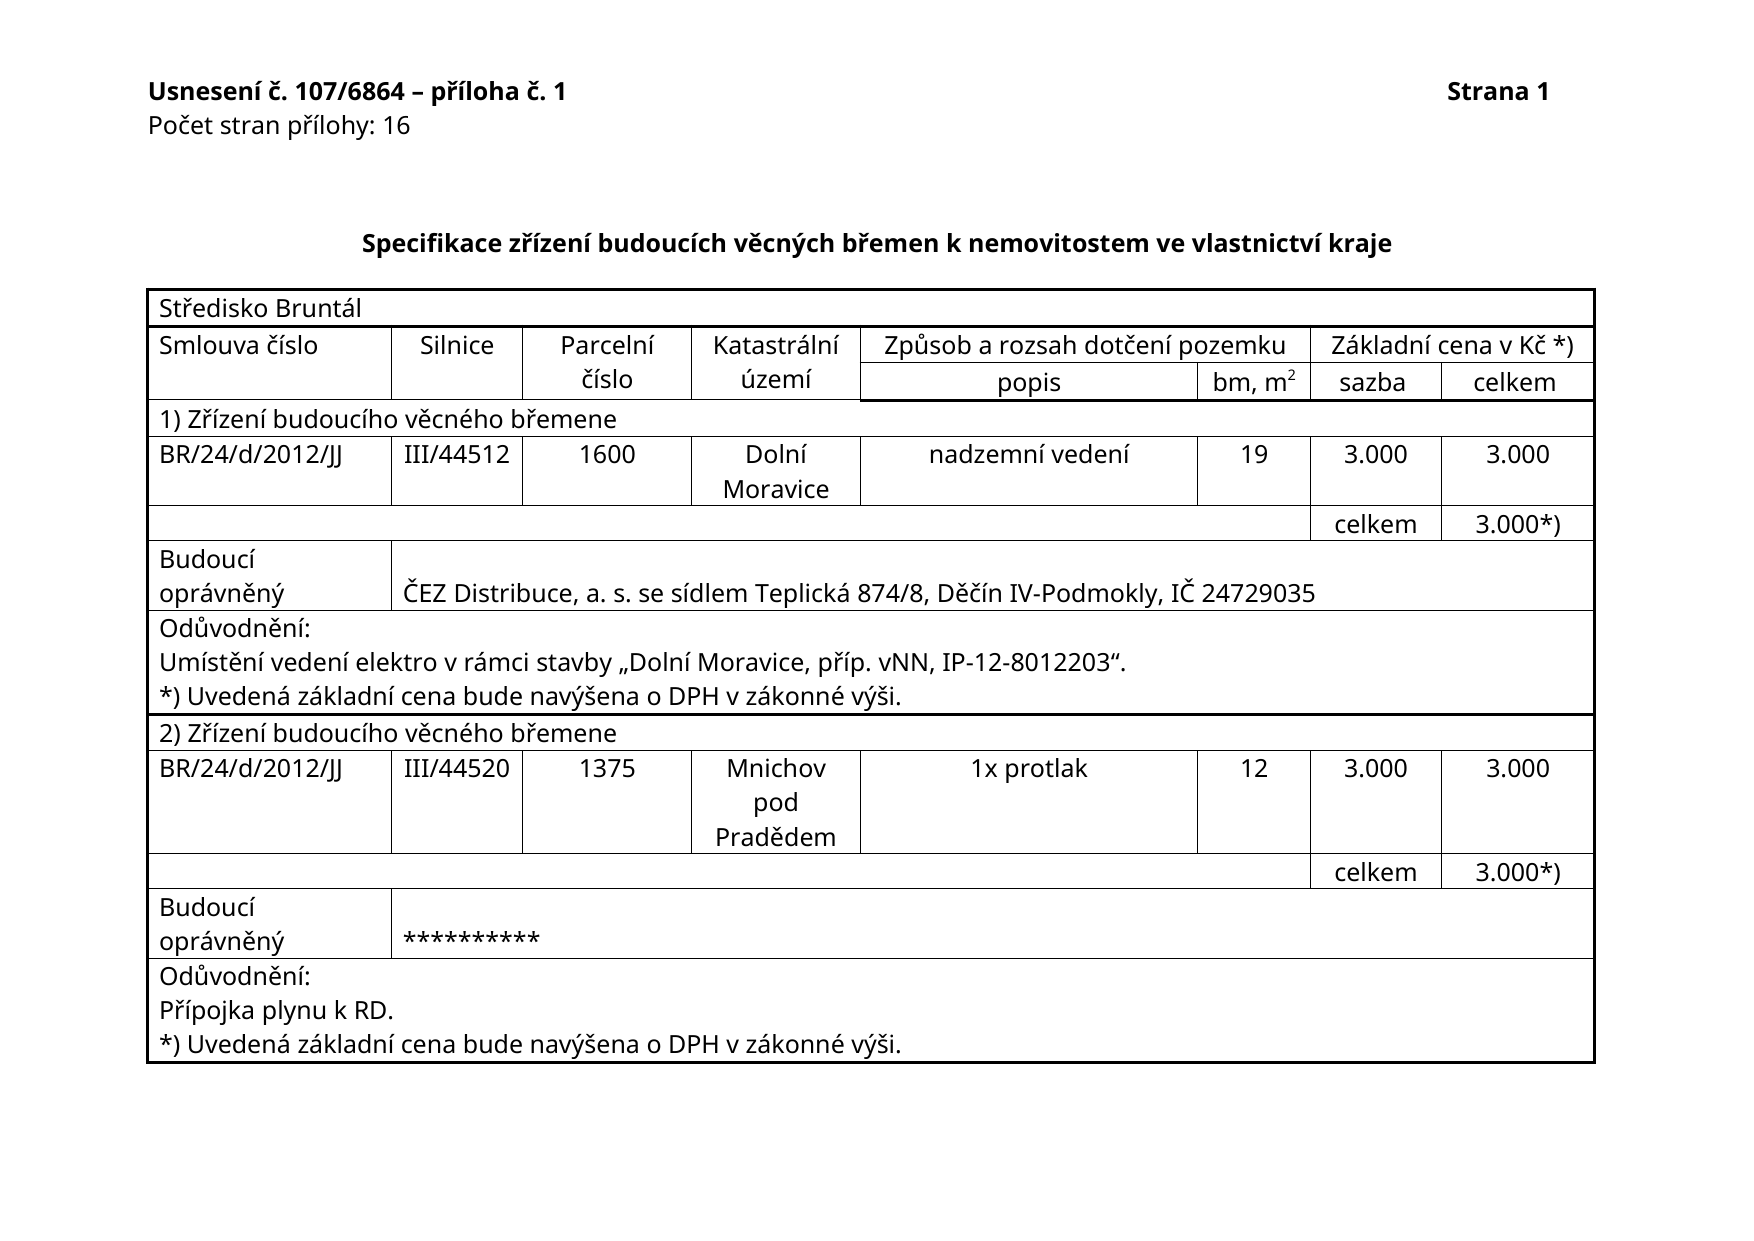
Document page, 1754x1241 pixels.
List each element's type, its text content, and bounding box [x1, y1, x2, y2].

table_cell 3.000 [1442, 751, 1593, 853]
table_cell Parcelní číslo [523, 328, 691, 399]
table_cell celkem [1442, 363, 1593, 399]
table_cell Dolní Moravice [692, 437, 860, 505]
table_cell 1) Zřízení budoucího věcného břemene [149, 400, 1593, 436]
table_cell 3.000 [1442, 437, 1593, 505]
table_cell BR/24/d/2012/JJ [149, 751, 391, 853]
table_cell 3.000 [1311, 751, 1441, 853]
table_cell celkem [1311, 506, 1441, 540]
table_cell 19 [1198, 437, 1310, 505]
table_cell 3.000*) [1442, 506, 1593, 540]
table_cell [149, 506, 1310, 540]
table_cell 1375 [523, 751, 691, 853]
table_cell Základní cena v Kč *) [1311, 328, 1593, 362]
table_cell Silnice [392, 328, 522, 399]
table_cell 3.000 [1311, 437, 1441, 505]
table_cell BR/24/d/2012/JJ [149, 437, 391, 505]
table_cell [149, 854, 1310, 888]
table_cell ČEZ Distribuce, a. s. se sídlem Teplická 874/8, Děčín IV-Podmokly, IČ 24729035 [392, 541, 1593, 609]
table_cell Budoucí oprávněný [149, 889, 391, 957]
table_cell Katastrální území [692, 328, 860, 399]
table_header Středisko Bruntál [149, 291, 1593, 324]
table_cell III/44520 [392, 751, 522, 853]
table_cell Způsob a rozsah dotčení pozemku [861, 328, 1310, 362]
table_cell 1x protlak [861, 751, 1197, 853]
table_cell popis [861, 363, 1197, 399]
table_cell 12 [1198, 751, 1310, 853]
text Specifikace zřízení budoucích věcných břemen k nemovitostem ve vlastnictví kraje [148, 229, 1606, 258]
table_cell sazba [1311, 363, 1441, 399]
table_cell III/44512 [392, 437, 522, 505]
table_cell 2) Zřízení budoucího věcného břemene [149, 716, 1593, 750]
table_cell Mnichov pod Pradědem [692, 751, 860, 853]
table_cell Budoucí oprávněný [149, 541, 391, 609]
table_cell ********** [392, 889, 1593, 957]
table_cell Odůvodnění: Umístění vedení elektro v rámci stavby „Dolní Moravice, příp. vNN, IP-12-8012203“. *) Uvedená základní cena bude navýšena o DPH v zákonné výši. [149, 611, 1593, 713]
table_cell 3.000*) [1442, 854, 1593, 888]
table_cell Smlouva číslo [149, 328, 391, 399]
table_cell nadzemní vedení [861, 437, 1197, 505]
table_cell bm, m2 [1198, 363, 1310, 399]
table_cell 1600 [523, 437, 691, 505]
table_cell Odůvodnění: Přípojka plynu k RD. *) Uvedená základní cena bude navýšena o DPH v zákonné výši. [149, 959, 1593, 1061]
table_cell celkem [1311, 854, 1441, 888]
